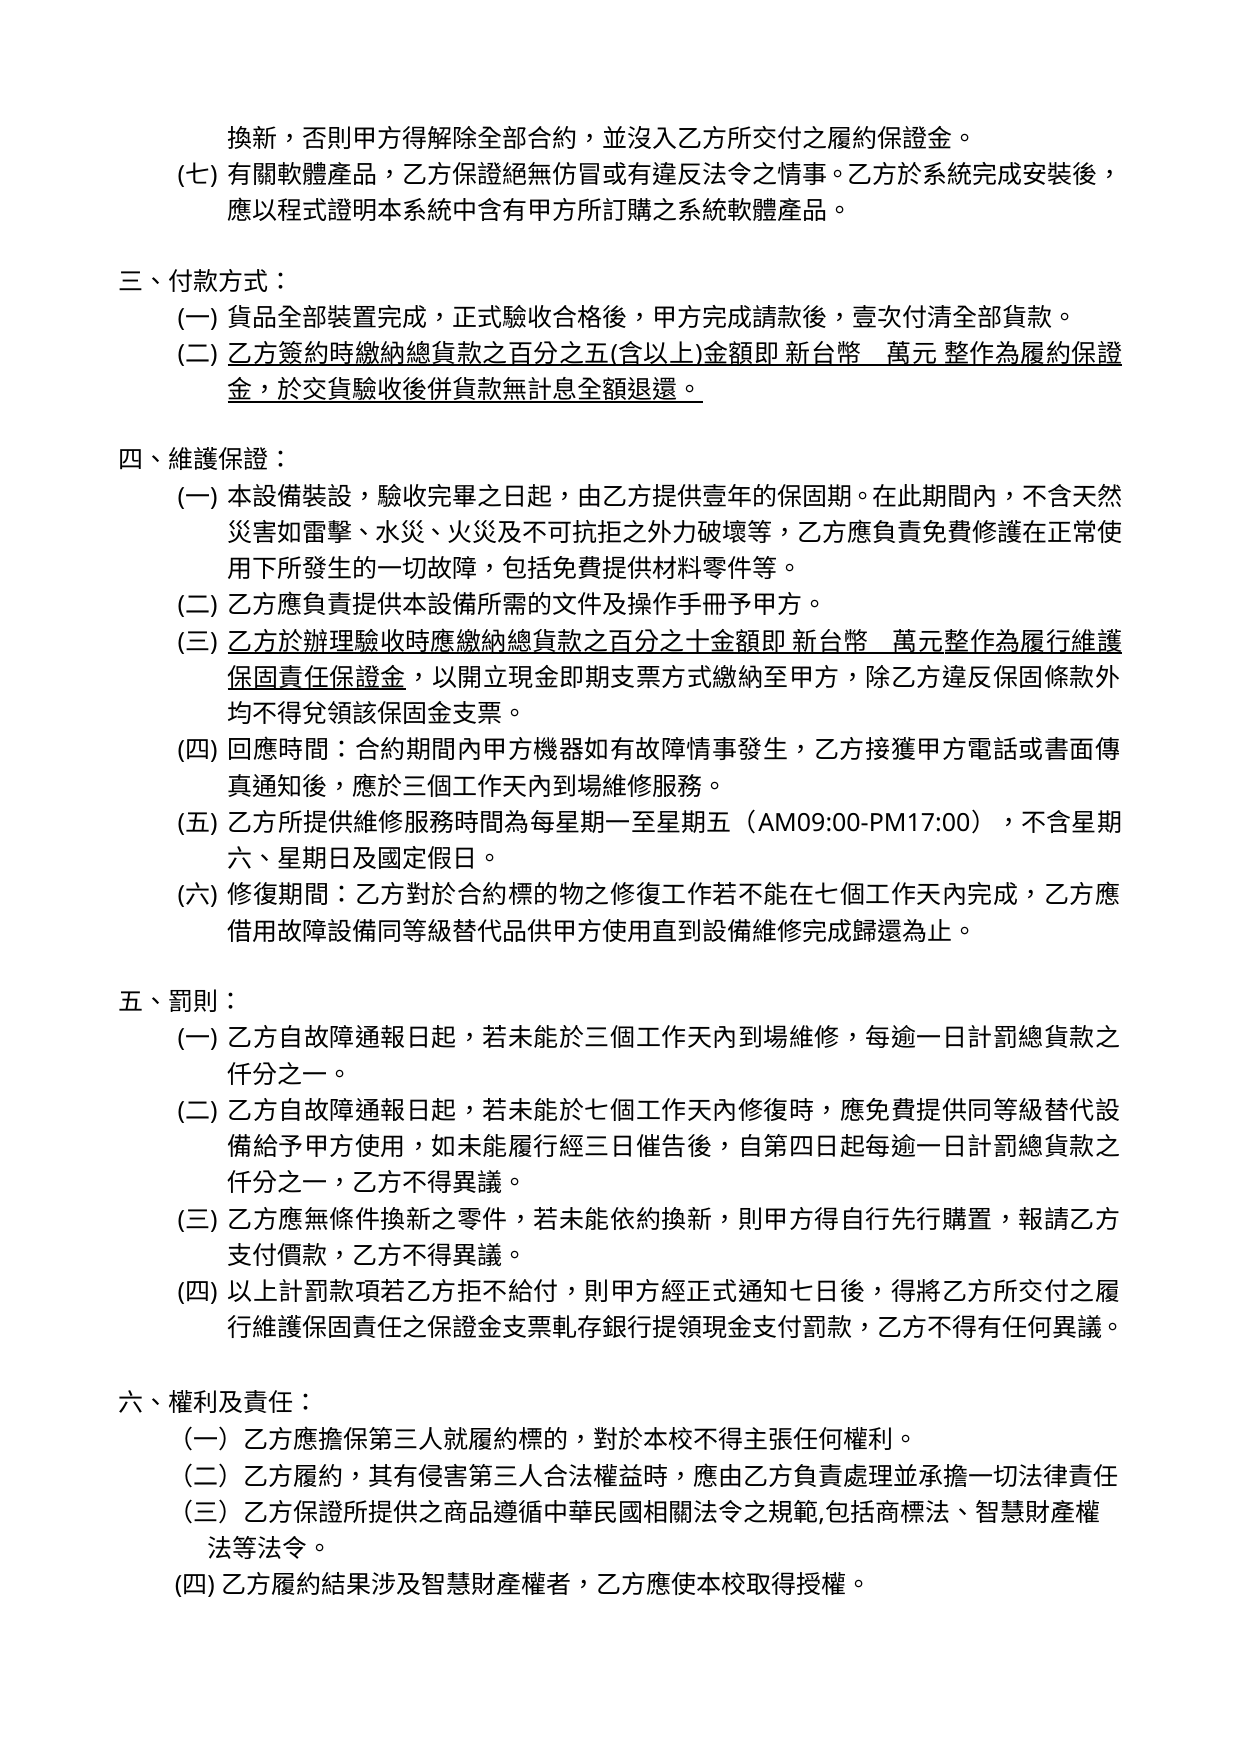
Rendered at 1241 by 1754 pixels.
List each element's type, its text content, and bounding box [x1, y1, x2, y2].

list 乙方簽約時繳納總貨款之百分之五(含以上)金額即 新台幣 萬元 整作為履約保證金，於交貨驗收後併貨款無計息全額退還。 [177, 333, 1122, 406]
list 以上計罰款項若乙方拒不給付，則甲方經正式通知七日後，得將乙方所交付之履行維護保固責任之保證金支票軋存銀行提領現金支付罰款，乙方不得有任何異議。 [177, 1272, 1122, 1344]
list 貨品全部裝置完成，正式驗收合格後，甲方完成請款後，壹次付清全部貨款。 [177, 297, 1122, 333]
list 乙方自故障通報日起，若未能於七個工作天內修復時，應免費提供同等級替代設備給予甲方使用，如未能履行經三日催告後，自第四日起每逾一日計罰總貨款之仟分之一，乙方不得異議。 [177, 1090, 1122, 1199]
list 回應時間：合約期間內甲方機器如有故障情事發生，乙方接獲甲方電話或書面傳真通知後，應於三個工作天內到場維修服務。 [177, 730, 1122, 802]
list 乙方應負責提供本設備所需的文件及操作手冊予甲方。 [177, 585, 1122, 621]
subtitle （二）乙方履約，其有侵害第三人合法權益時，應由乙方負責處理並承擔一切法律責任。 [168, 1456, 1116, 1492]
list 乙方自故障通報日起，若未能於三個工作天內到場維修，每逾一日計罰總貨款之仟分之一。 [177, 1018, 1122, 1090]
subtitle （一）乙方應擔保第三人就履約標的，對於本校不得主張任何權利。 [168, 1420, 1116, 1456]
list 有關軟體產品，乙方保證絕無仿冒或有違反法令之情事。乙方於系統完成安裝後，應以程式證明本系統中含有甲方所訂購之系統軟體產品。 [177, 154, 1122, 227]
list 罰則： [118, 982, 1122, 1018]
list 乙方於辦理驗收時應繳納總貨款之百分之十金額即 新台幣 萬元整作為履行維護保固責任保證金，以開立現金即期支票方式繳納至甲方，除乙方違反保固條款外均不得兌領該保固金支票。 [177, 621, 1122, 730]
list 換新，否則甲方得解除全部合約，並沒入乙方所交付之履約保證金。 [177, 118, 1122, 154]
list 本設備裝設，驗收完畢之日起，由乙方提供壹年的保固期。在此期間內，不含天然災害如雷擊、水災、火災及不可抗拒之外力破壞等，乙方應負責免費修護在正常使用下所發生的一切故障，包括免費提供材料零件等。 [177, 476, 1122, 585]
subtitle 法等法令。 [168, 1528, 1116, 1565]
text 六、權利及責任： [118, 1378, 1122, 1420]
list 付款方式： [118, 261, 1122, 297]
subtitle （三）乙方保證所提供之商品遵循中華民國相關法令之規範,包括商標法、智慧財產權 [168, 1492, 1116, 1528]
list 修復期間：乙方對於合約標的物之修復工作若不能在七個工作天內完成，乙方應借用故障設備同等級替代品供甲方使用直到設備維修完成歸還為止。 [177, 875, 1122, 947]
list 乙方應無條件換新之零件，若未能依約換新，則甲方得自行先行購置，報請乙方支付價款，乙方不得異議。 [177, 1199, 1122, 1272]
list 乙方所提供維修服務時間為每星期一至星期五（AM09:00-PM17:00），不含星期六、星期日及國定假日。 [177, 802, 1122, 875]
subtitle (四) 乙方履約結果涉及智慧財產權者，乙方應使本校取得授權。 [168, 1565, 1116, 1601]
list 維護保證： [118, 440, 1122, 476]
